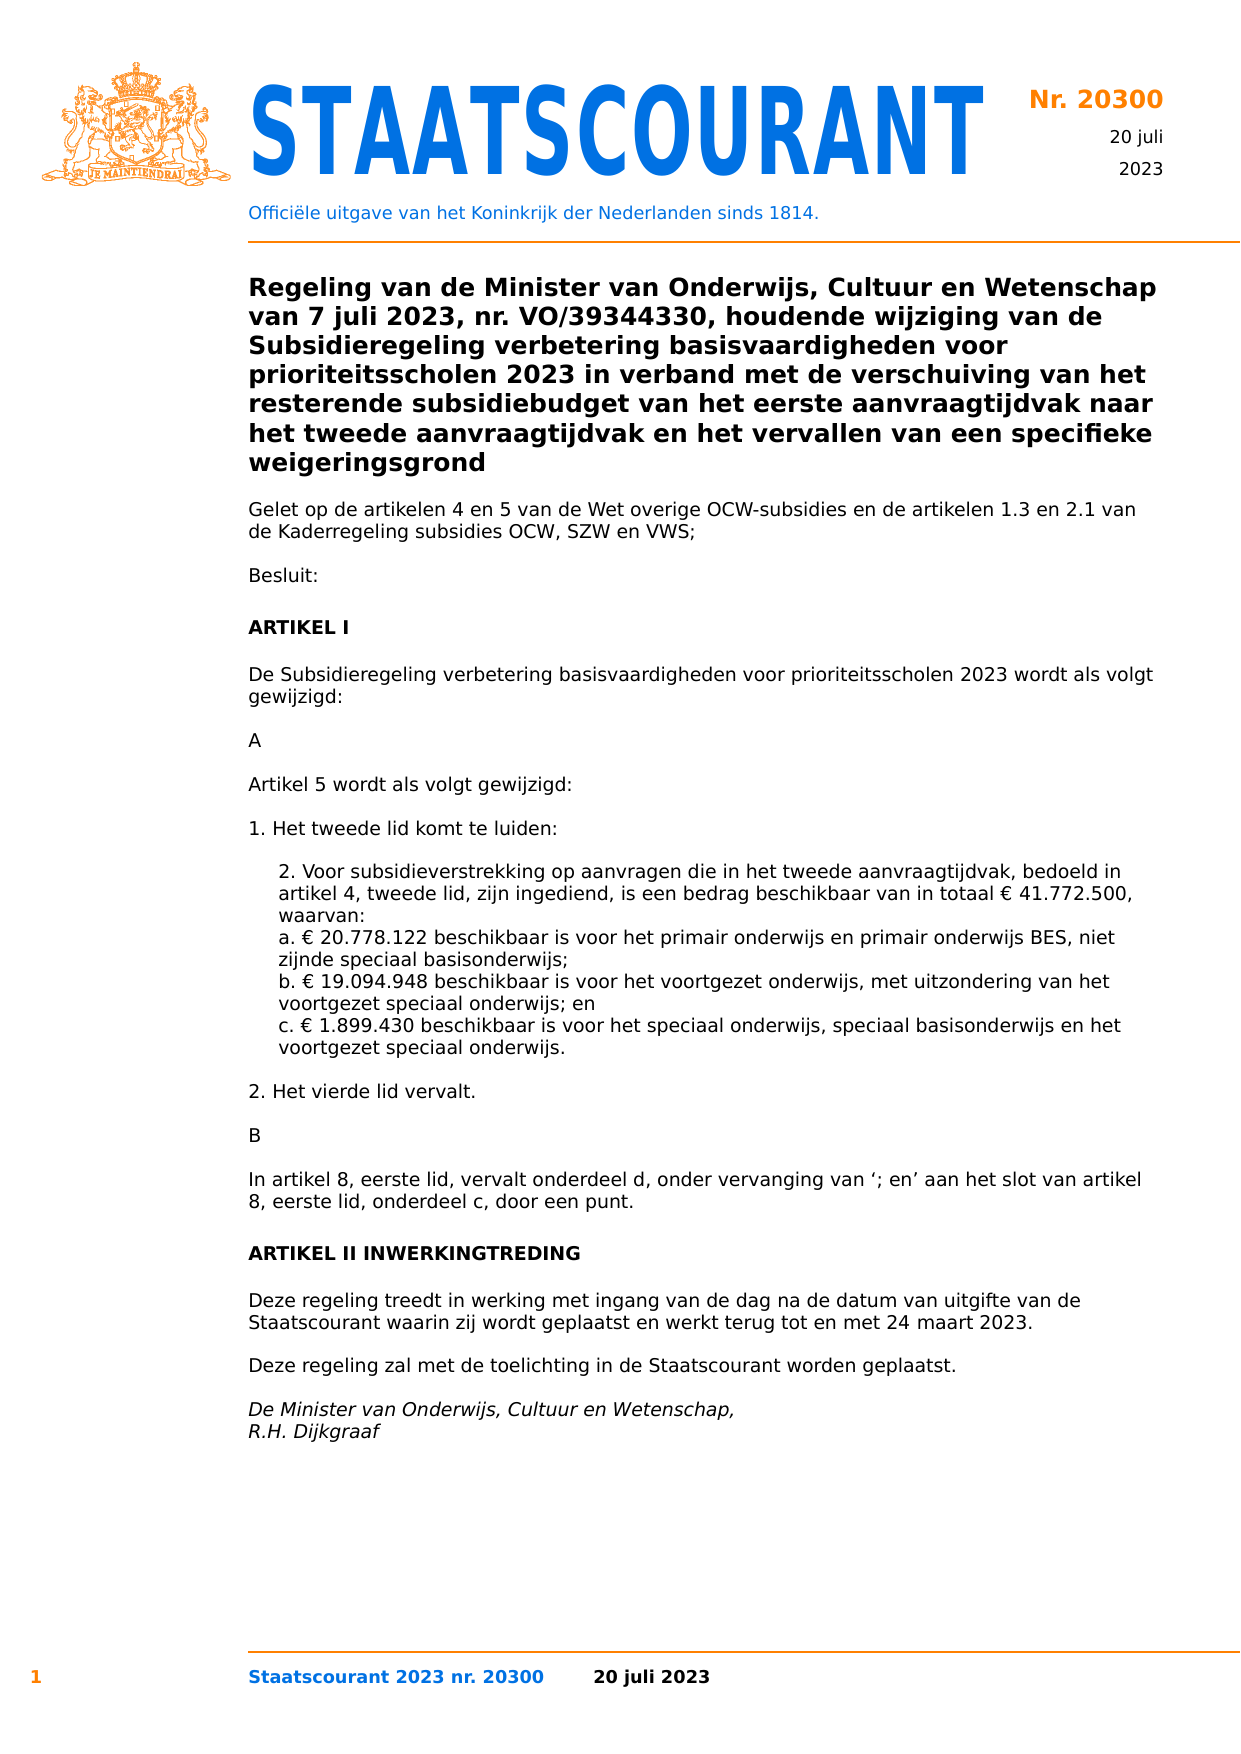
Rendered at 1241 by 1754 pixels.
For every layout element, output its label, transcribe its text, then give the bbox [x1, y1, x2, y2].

text Deze regeling zal met de toelichting in de Staatscourant worden geplaatst. [248, 1355, 1163, 1377]
text In artikel 8, eerste lid, vervalt onderdeel d, onder vervanging van ‘; en’ aan het slot van artikel 8, eerste lid, onderdeel c, door een punt. [248, 1169, 1163, 1213]
table_header STAATSCOURANT [248, 62, 998, 203]
text De Subsidieregeling verbetering basisvaardigheden voor prioriteitsscholen 2023 wordt als volgt gewijzigd: [248, 664, 1163, 708]
text 2. Voor subsidieverstrekking op aanvragen die in het tweede aanvraagtijdvak, bedoeld in artikel 4, tweede lid, zijn ingediend, is een bedrag beschikbaar van in totaal € 41.772.500, waarvan: [278, 861, 1163, 927]
text 1. Het tweede lid komt te luiden: [248, 817, 1163, 839]
text Deze regeling treedt in werking met ingang van de dag na de datum van uitgifte van de Staatscourant waarin zij wordt geplaatst en werkt terug tot en met 24 maart 2023. [248, 1289, 1163, 1333]
subtitle ARTIKEL I [248, 617, 1163, 639]
text a. € 20.778.122 beschikbaar is voor het primair onderwijs en primair onderwijs BES, niet zijnde speciaal basisonderwijs; [278, 927, 1163, 971]
table_cell Officiële uitgave van het Koninkrijk der Nederlanden sinds 1814. [248, 203, 1240, 241]
text Besluit: [248, 565, 1163, 587]
text De Minister van Onderwijs, Cultuur en Wetenschap, R.H. Dijkgraaf [248, 1399, 1163, 1443]
text A [248, 730, 1163, 752]
table_header Nr. 20300 [998, 62, 1240, 121]
text c. € 1.899.430 beschikbaar is voor het speciaal onderwijs, speciaal basisonderwijs en het voortgezet speciaal onderwijs. [278, 1015, 1163, 1059]
table_header [25, 62, 248, 241]
subtitle Regeling van de Minister van Onderwijs, Cultuur en Wetenschap van 7 juli 2023, nr. VO/39344330, houdende wijziging van de Subsidieregeling verbetering basisvaardigheden voor prioriteitsscholen 2023 in verband met de verschuiving van het resterende subsidiebudget van het eerste aanvraagtijdvak naar het tweede aanvraagtijdvak en het vervallen van een specifieke weigeringsgrond [248, 273, 1163, 477]
text b. € 19.094.948 beschikbaar is voor het voortgezet onderwijs, met uitzondering van het voortgezet speciaal onderwijs; en [278, 971, 1163, 1015]
table_cell 20 juli [998, 121, 1240, 153]
subtitle ARTIKEL II INWERKINGTREDING [248, 1243, 1163, 1264]
text B [248, 1125, 1163, 1147]
text Gelet op de artikelen 4 en 5 van de Wet overige OCW-subsidies en de artikelen 1.3 en 2.1 van de Kaderregeling subsidies OCW, SZW en VWS; [248, 499, 1163, 543]
text Artikel 5 wordt als volgt gewijzigd: [248, 773, 1163, 796]
table_cell 2023 [998, 153, 1240, 203]
picture [41, 62, 231, 186]
text 2. Het vierde lid vervalt. [248, 1081, 1163, 1103]
